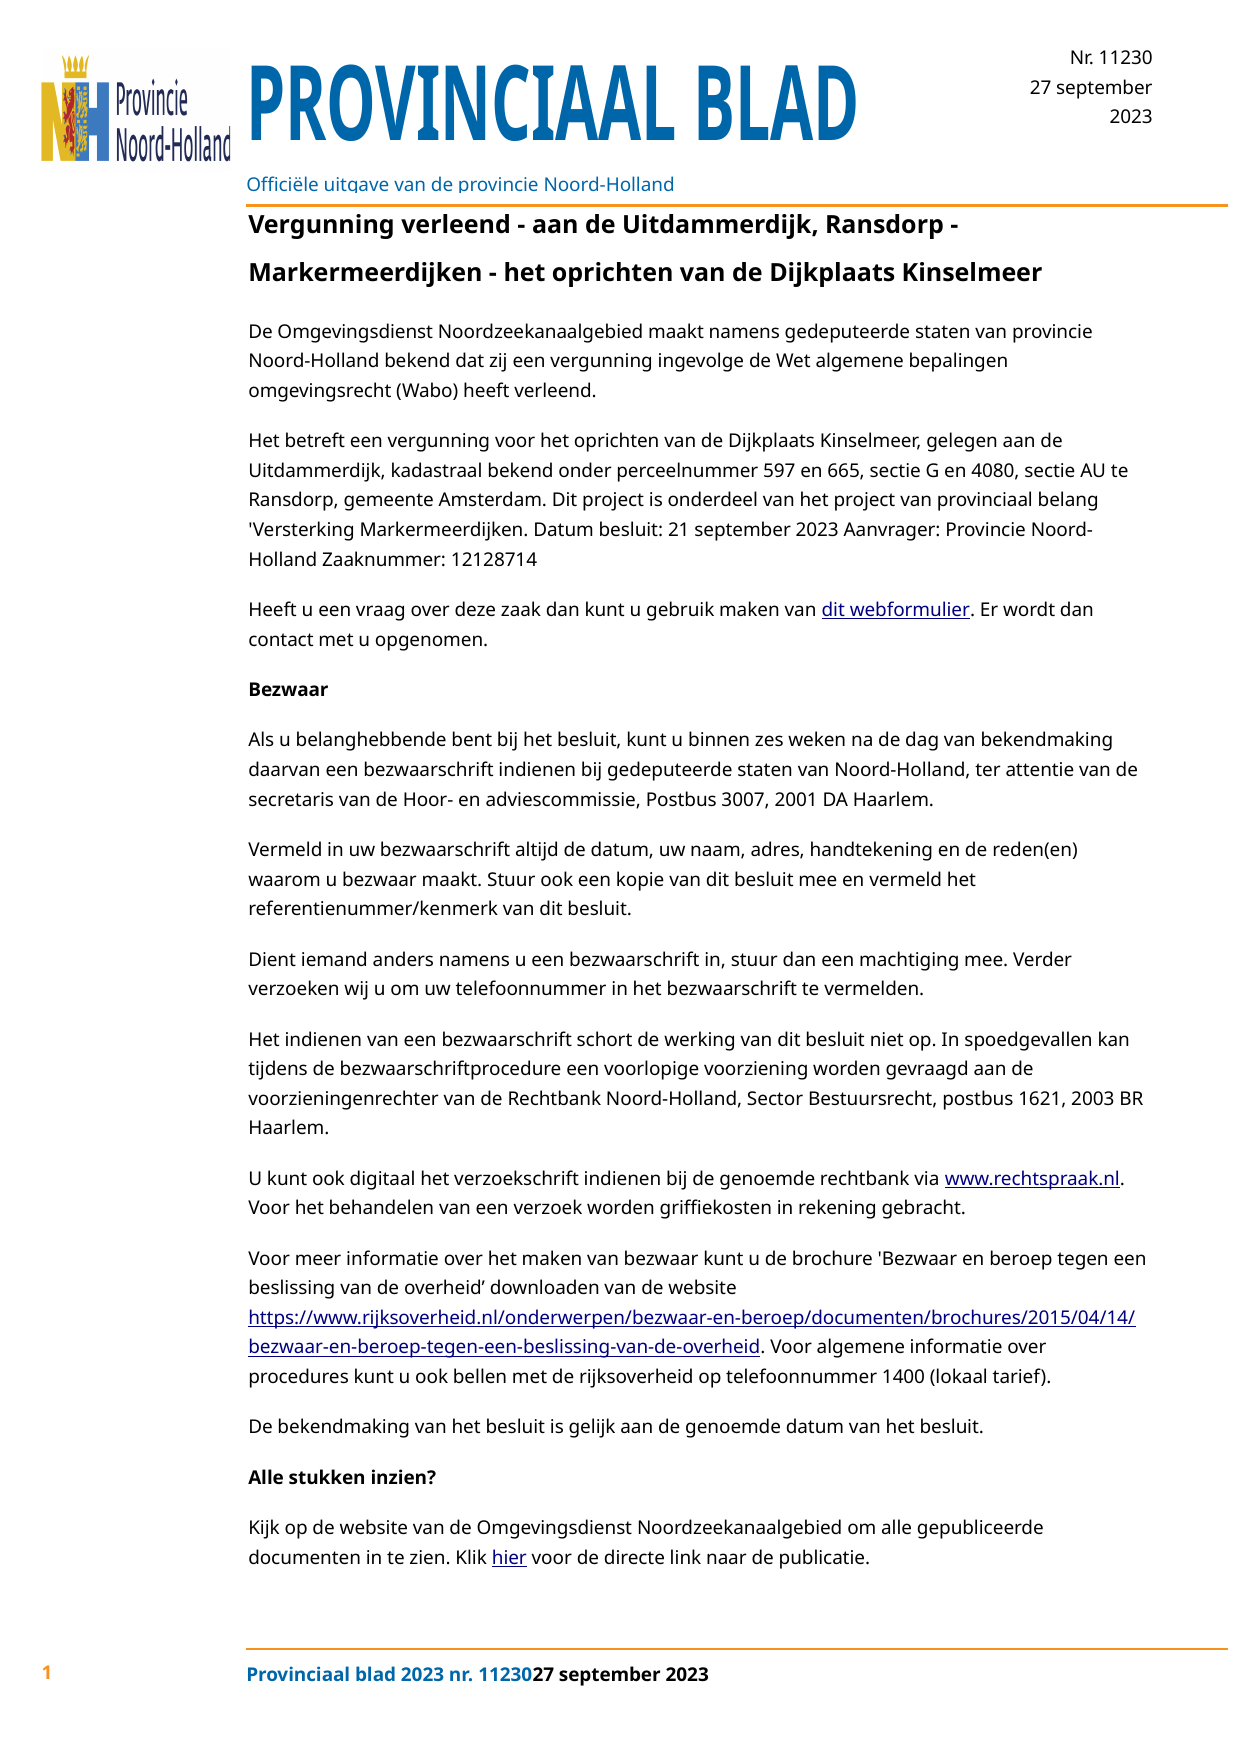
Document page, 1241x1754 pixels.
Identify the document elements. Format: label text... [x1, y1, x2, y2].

text Als u belanghebbende bent bij het besluit, kunt u binnen zes weken na de dag van bekendmaking daarvan een bezwaarschrift indienen bij gedeputeerde staten van Noord-Holland, ter attentie van de secretaris van de Hoor- en adviescommissie, Postbus 3007, 2001 DA Haarlem. [248, 727, 1152, 812]
text De bekendmaking van het besluit is gelijk aan de genoemde datum van het besluit. [248, 1414, 1152, 1439]
text Heeft u een vraag over deze zaak dan kunt u gebruik maken van dit webformulier. Er wordt dan contact met u opgenomen. [248, 596, 1152, 652]
text De Omgevingsdienst Noordzeekanaalgebied maakt namens gedeputeerde staten van provincie Noord-Holland bekend dat zij een vergunning ingevolge de Wet algemene bepalingen omgevingsrecht (Wabo) heeft verleend. [248, 318, 1152, 403]
text Vermeld in uw bezwaarschrift altijd de datum, uw naam, adres, handtekening en de reden(en) waarom u bezwaar maakt. Stuur ook een kopie van dit besluit mee en vermeld het referentienummer/kenmerk van dit besluit. [248, 836, 1152, 921]
text Het indienen van een bezwaarschrift schort de werking van dit besluit niet op. In spoedgevallen kan tijdens de bezwaarschriftprocedure een voorlopige voorziening worden gevraagd aan de voorzieningenrechter van de Rechtbank Noord-Holland, Sector Bestuursrecht, postbus 1621, 2003 BR Haarlem. [248, 1026, 1152, 1140]
text Kijk op de website van de Omgevingsdienst Noordzeekanaalgebied om alle gepubliceerde documenten in te zien. Klik hier voor de directe link naar de publicatie. [248, 1514, 1152, 1570]
text Alle stukken inzien? [248, 1464, 1152, 1490]
text Bezwaar [248, 676, 1152, 702]
picture [41, 47, 231, 172]
text Dient iemand anders namens u een bezwaarschrift in, stuur dan een machtiging mee. Verder verzoeken wij u om uw telefoonnummer in het bezwaarschrift te vermelden. [248, 946, 1152, 1001]
text Vergunning verleend - aan de Uitdammerdijk, Ransdorp - Markermeerdijken - het oprichten van de Dijkplaats Kinselmeer [248, 207, 1152, 288]
text U kunt ook digitaal het verzoekschrift indienen bij de genoemde rechtbank via www.rechtspraak.nl. Voor het behandelen van een verzoek worden griffiekosten in rekening gebracht. [248, 1165, 1152, 1220]
text Voor meer informatie over het maken van bezwaar kunt u de brochure 'Bezwaar en beroep tegen een beslissing van de overheid’ downloaden van de website https://www.rijksoverheid.nl/onderwerpen/bezwaar-en-beroep/documenten/brochures/2015/04/14/bezwaar-en-beroep-tegen-een-beslissing-van-de-overheid. Voor algemene informatie over procedures kunt u ook bellen met de rijksoverheid op telefoonnummer 1400 (lokaal tarief). [248, 1245, 1152, 1389]
text Het betreft een vergunning voor het oprichten van de Dijkplaats Kinselmeer, gelegen aan de Uitdammerdijk, kadastraal bekend onder perceelnummer 597 en 665, sectie G en 4080, sectie AU te Ransdorp, gemeente Amsterdam. Dit project is onderdeel van het project van provinciaal belang 'Versterking Markermeerdijken. Datum besluit: 21 september 2023 Aanvrager: Provincie Noord-Holland Zaaknummer: 12128714 [248, 427, 1152, 572]
